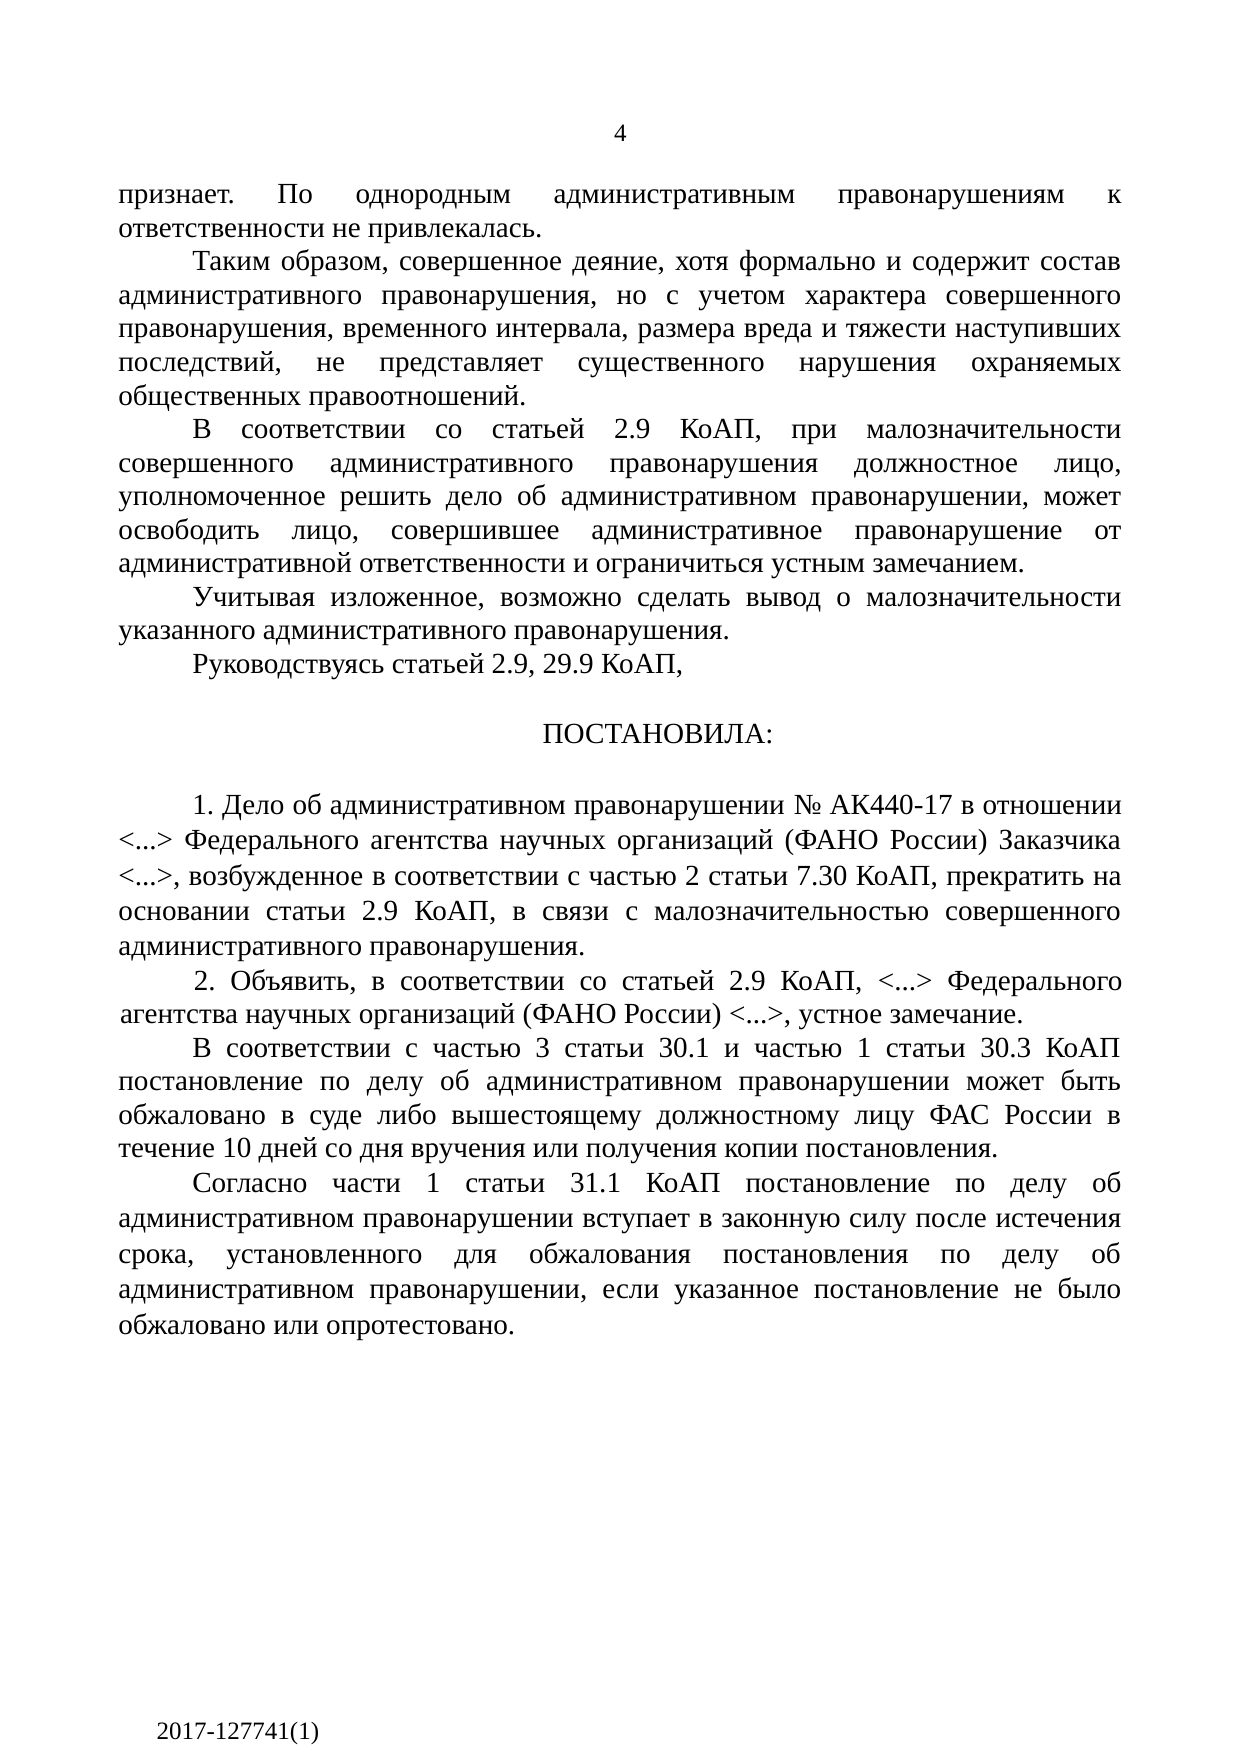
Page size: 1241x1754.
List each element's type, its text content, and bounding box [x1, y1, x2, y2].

text Учитывая изложенное, возможно сделать вывод о малозначительности указанного административного правонарушения. [118, 579, 1122, 646]
text Таким образом, совершенное деяние, хотя формально и содержит состав административного правонарушения, но с учетом характера совершенного правонарушения, временного интервала, размера вреда и тяжести наступивших последствий, не представляет существенного нарушения охраняемых общественных правоотношений. [118, 243, 1122, 411]
text 2. Объявить, в соответствии со статьей 2.9 КоАП, <...> Федерального агентства научных организаций (ФАНО России) <...>, устное замечание. [120, 963, 1122, 1030]
text В соответствии с частью 3 статьи 30.1 и частью 1 статьи 30.3 КоАП постановление по делу об административном правонарушении может быть обжаловано в суде либо вышестоящему должностному лицу ФАС России в течение 10 дней со дня вручения или получения копии постановления. [118, 1030, 1122, 1164]
text Руководствуясь статьей 2.9, 29.9 КоАП, [118, 646, 1122, 679]
text ПОСТАНОВИЛА: [118, 715, 1122, 750]
text признает. По однородным административным правонарушениям к ответственности не привлекалась. [118, 176, 1122, 243]
text В соответствии со статьей 2.9 КоАП, при малозначительности совершенного административного правонарушения должностное лицо, уполномоченное решить дело об административном правонарушении, может освободить лицо, совершившее административное правонарушение от административной ответственности и ограничиться устным замечанием. [118, 411, 1122, 579]
text Согласно части 1 статьи 31.1 КоАП постановление по делу об административном правонарушении вступает в законную силу после истечения срока, установленного для обжалования постановления по делу об административном правонарушении, если указанное постановление не было обжаловано или опротестовано. [118, 1164, 1122, 1341]
text 1. Дело об административном правонарушении № АК440-17 в отношении <...> Федерального агентства научных организаций (ФАНО России) Заказчика <...>, возбужденное в соответствии с частью 2 статьи 7.30 КоАП, прекратить на основании статьи 2.9 КоАП, в связи с малозначительностью совершенного административного правонарушения. [118, 786, 1122, 963]
